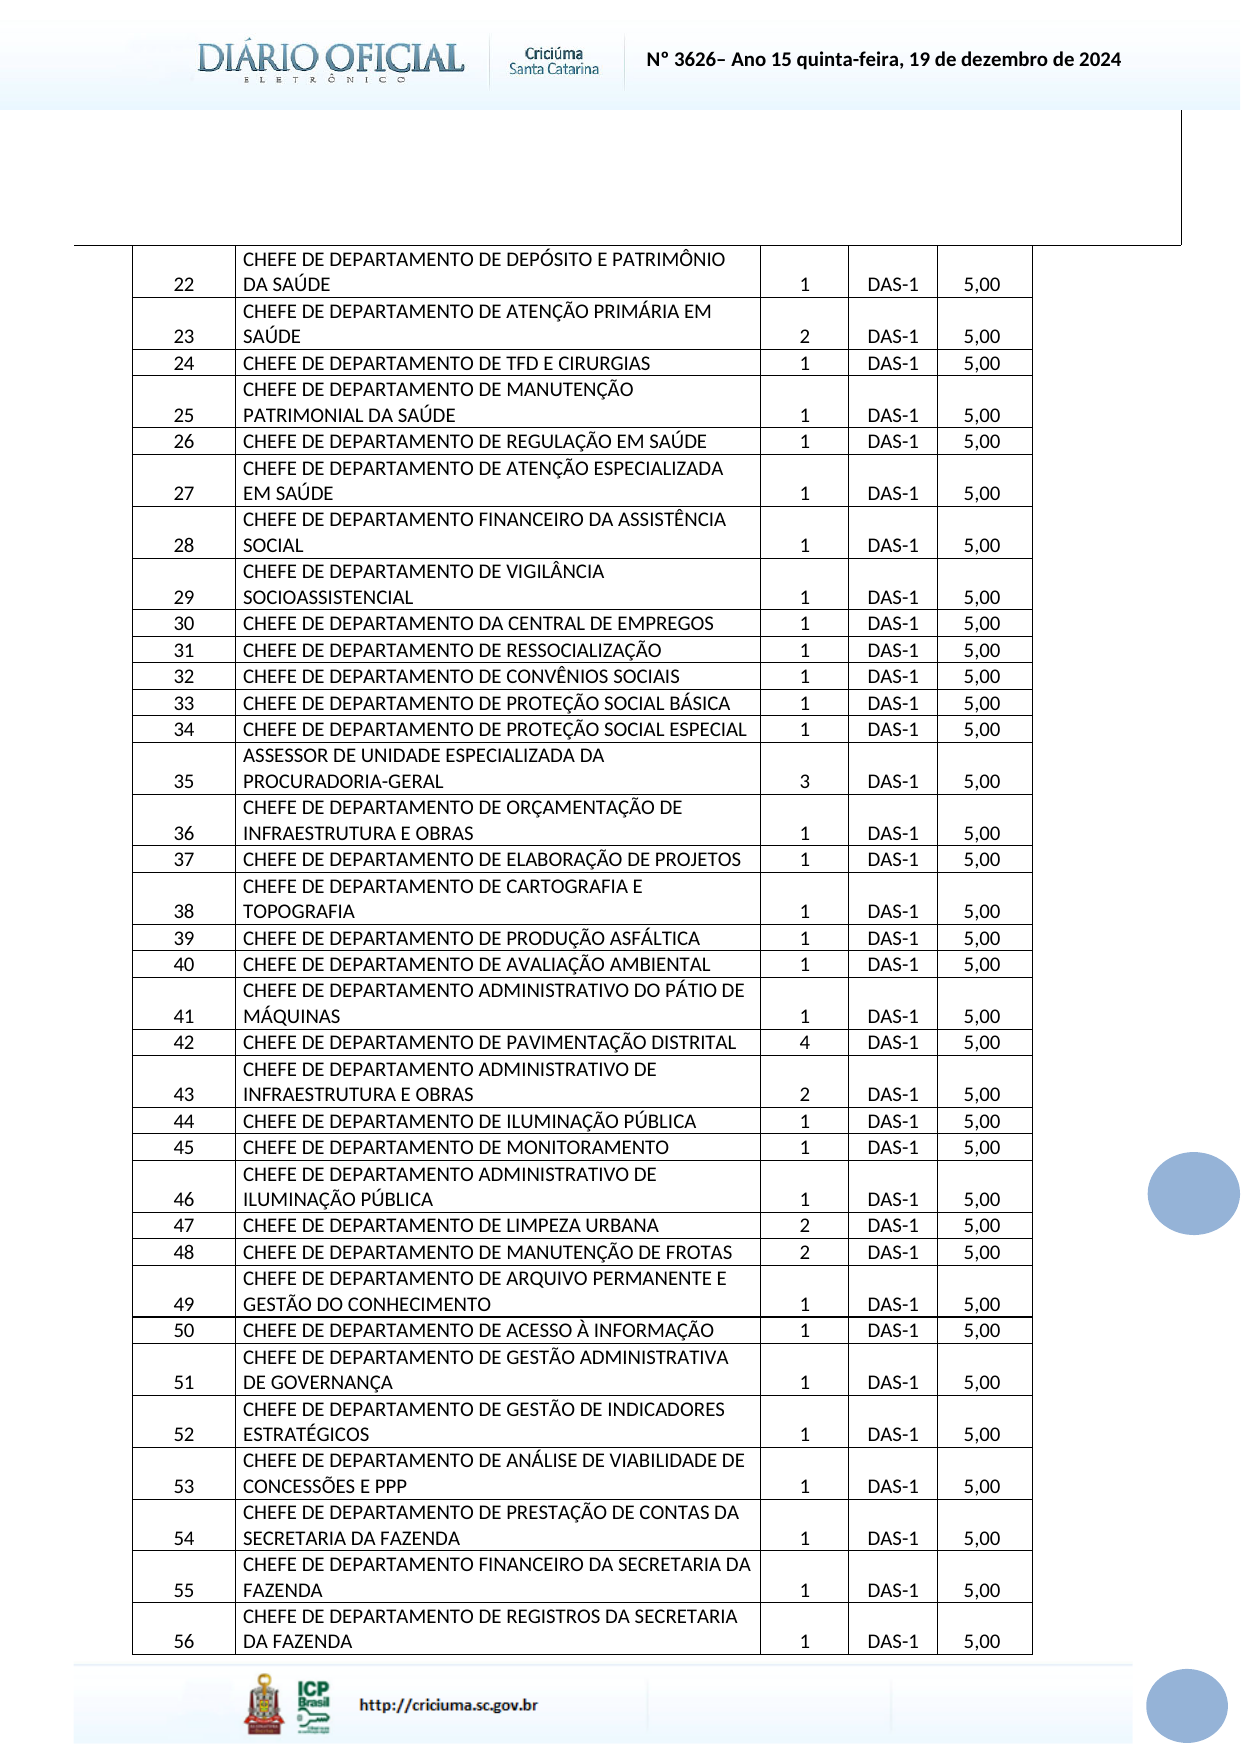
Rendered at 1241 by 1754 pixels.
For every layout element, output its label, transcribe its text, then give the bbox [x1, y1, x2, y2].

table_cell 1 [761, 690, 848, 715]
table_cell CHEFE DE DEPARTAMENTO DE GESTÃO DE INDICADORES ESTRATÉGICOS [236, 1396, 760, 1447]
table_cell DAS-1 [849, 1030, 937, 1055]
table_cell CHEFE DE DEPARTAMENTO DE ILUMINAÇÃO PÚBLICA [236, 1108, 760, 1133]
table_cell 1 [761, 925, 848, 950]
table_cell 2 [761, 1239, 848, 1264]
table_cell 54 [133, 1500, 235, 1550]
table_cell 5,00 [938, 1266, 1032, 1316]
table_cell 4 [761, 1030, 848, 1055]
table_cell 42 [133, 1030, 235, 1055]
table_cell 5,00 [938, 246, 1032, 297]
table_cell CHEFE DE DEPARTAMENTO DE ATENÇÃO PRIMÁRIA EM SAÚDE [236, 298, 760, 349]
table_cell 5,00 [938, 637, 1032, 662]
table_cell 39 [133, 925, 235, 950]
table_cell DAS-1 [849, 376, 937, 427]
table_cell CHEFE DE DEPARTAMENTO ADMINISTRATIVO DO PÁTIO DE MÁQUINAS [236, 978, 760, 1028]
table_cell 1 [761, 1396, 848, 1447]
table_cell CHEFE DE DEPARTAMENTO DE REGULAÇÃO EM SAÚDE [236, 428, 760, 454]
table_cell 55 [133, 1551, 235, 1602]
table_cell 1 [761, 846, 848, 872]
table_cell DAS-1 [849, 716, 937, 742]
table_cell DAS-1 [849, 1603, 937, 1654]
table_cell 5,00 [938, 1318, 1032, 1343]
table_cell DAS-1 [849, 873, 937, 924]
table_cell 5,00 [938, 1030, 1032, 1055]
table_cell CHEFE DE DEPARTAMENTO DE MANUTENÇÃO DE FROTAS [236, 1239, 760, 1264]
table_cell DAS-1 [849, 350, 937, 375]
table_cell DAS-1 [849, 298, 937, 349]
table_cell 5,00 [938, 795, 1032, 845]
table_cell CHEFE DE DEPARTAMENTO DE ANÁLISE DE VIABILIDADE DE CONCESSÕES E PPP [236, 1448, 760, 1498]
table_cell DAS-1 [849, 663, 937, 689]
table_cell 24 [133, 350, 235, 375]
table_cell 37 [133, 846, 235, 872]
table_cell 32 [133, 663, 235, 689]
table_cell 1 [761, 559, 848, 609]
table_cell 5,00 [938, 1500, 1032, 1550]
table_cell 1 [761, 350, 848, 375]
table_cell 1 [761, 1448, 848, 1498]
table_cell 1 [761, 716, 848, 742]
table_cell CHEFE DE DEPARTAMENTO DE PAVIMENTAÇÃO DISTRITAL [236, 1030, 760, 1055]
table_cell 2 [761, 1056, 848, 1107]
table_cell CHEFE DE DEPARTAMENTO DE MONITORAMENTO [236, 1134, 760, 1160]
table_cell 1 [761, 978, 848, 1028]
table_cell 1 [761, 1551, 848, 1602]
table_cell 28 [133, 507, 235, 557]
table_cell DAS-1 [849, 559, 937, 609]
table_cell 41 [133, 978, 235, 1028]
table_cell 1 [761, 507, 848, 557]
table_cell ASSESSOR DE UNIDADE ESPECIALIZADA DA PROCURADORIA-GERAL [236, 743, 760, 793]
table_cell DAS-1 [849, 1396, 937, 1447]
table_cell 51 [133, 1344, 235, 1395]
table_cell CHEFE DE DEPARTAMENTO ADMINISTRATIVO DE INFRAESTRUTURA E OBRAS [236, 1056, 760, 1107]
table_cell 47 [133, 1213, 235, 1238]
table_cell CHEFE DE DEPARTAMENTO DE PROTEÇÃO SOCIAL BÁSICA [236, 690, 760, 715]
table_cell 5,00 [938, 716, 1032, 742]
table_cell 5,00 [938, 1551, 1032, 1602]
table_cell 5,00 [938, 951, 1032, 977]
table_cell DAS-1 [849, 690, 937, 715]
table_cell 5,00 [938, 350, 1032, 375]
table_cell CHEFE DE DEPARTAMENTO DE PRODUÇÃO ASFÁLTICA [236, 925, 760, 950]
table_cell CHEFE DE DEPARTAMENTO DE AVALIAÇÃO AMBIENTAL [236, 951, 760, 977]
table_cell 5,00 [938, 663, 1032, 689]
table_cell 1 [761, 428, 848, 454]
table_cell CHEFE DE DEPARTAMENTO DE CARTOGRAFIA E TOPOGRAFIA [236, 873, 760, 924]
table_cell CHEFE DE DEPARTAMENTO FINANCEIRO DA ASSISTÊNCIA SOCIAL [236, 507, 760, 557]
table_cell 52 [133, 1396, 235, 1447]
table_cell 33 [133, 690, 235, 715]
table_cell CHEFE DE DEPARTAMENTO DE PROTEÇÃO SOCIAL ESPECIAL [236, 716, 760, 742]
table_cell DAS-1 [849, 1344, 937, 1395]
table_cell 1 [761, 246, 848, 297]
table_cell 5,00 [938, 1213, 1032, 1238]
table_cell CHEFE DE DEPARTAMENTO DE DEPÓSITO E PATRIMÔNIO DA SAÚDE [236, 246, 760, 297]
table_cell 45 [133, 1134, 235, 1160]
table_cell 26 [133, 428, 235, 454]
table_cell 48 [133, 1239, 235, 1264]
table_cell CHEFE DE DEPARTAMENTO DE PRESTAÇÃO DE CONTAS DA SECRETARIA DA FAZENDA [236, 1500, 760, 1550]
table_cell 23 [133, 298, 235, 349]
table_cell DAS-1 [849, 925, 937, 950]
table_cell DAS-1 [849, 637, 937, 662]
table_cell CHEFE DE DEPARTAMENTO DE ATENÇÃO ESPECIALIZADA EM SAÚDE [236, 455, 760, 506]
table_cell 1 [761, 795, 848, 845]
table_cell DAS-1 [849, 951, 937, 977]
table_cell CHEFE DE DEPARTAMENTO DE ORÇAMENTAÇÃO DE INFRAESTRUTURA E OBRAS [236, 795, 760, 845]
table_cell 38 [133, 873, 235, 924]
table_cell 5,00 [938, 559, 1032, 609]
table_cell DAS-1 [849, 246, 937, 297]
table_cell 5,00 [938, 1239, 1032, 1264]
table_cell DAS-1 [849, 1318, 937, 1343]
table_cell 1 [761, 1108, 848, 1133]
table_cell 44 [133, 1108, 235, 1133]
table_cell 1 [761, 663, 848, 689]
table_cell 1 [761, 1344, 848, 1395]
table_cell CHEFE DE DEPARTAMENTO DE LIMPEZA URBANA [236, 1213, 760, 1238]
table_cell CHEFE DE DEPARTAMENTO FINANCEIRO DA SECRETARIA DA FAZENDA [236, 1551, 760, 1602]
table_cell 5,00 [938, 873, 1032, 924]
table_cell CHEFE DE DEPARTAMENTO DE MANUTENÇÃO PATRIMONIAL DA SAÚDE [236, 376, 760, 427]
table_cell 5,00 [938, 1396, 1032, 1447]
table_cell 40 [133, 951, 235, 977]
table_cell DAS-1 [849, 455, 937, 506]
table_cell DAS-1 [849, 428, 937, 454]
table_cell 5,00 [938, 1344, 1032, 1395]
table_cell 5,00 [938, 846, 1032, 872]
table_cell 1 [761, 1318, 848, 1343]
table_cell DAS-1 [849, 1161, 937, 1212]
table_cell DAS-1 [849, 1134, 937, 1160]
table_cell 5,00 [938, 610, 1032, 636]
table_cell 2 [761, 298, 848, 349]
table_cell 43 [133, 1056, 235, 1107]
table_cell 31 [133, 637, 235, 662]
table_cell DAS-1 [849, 1500, 937, 1550]
table_cell 35 [133, 743, 235, 793]
table_cell 53 [133, 1448, 235, 1498]
table_cell CHEFE DE DEPARTAMENTO DE ACESSO À INFORMAÇÃO [236, 1318, 760, 1343]
table_cell 27 [133, 455, 235, 506]
table_cell 1 [761, 1266, 848, 1316]
table_cell 1 [761, 873, 848, 924]
table_cell CHEFE DE DEPARTAMENTO DE GESTÃO ADMINISTRATIVA DE GOVERNANÇA [236, 1344, 760, 1395]
table_cell 22 [133, 246, 235, 297]
table_cell CHEFE DE DEPARTAMENTO DE ARQUIVO PERMANENTE E GESTÃO DO CONHECIMENTO [236, 1266, 760, 1316]
table_cell CHEFE DE DEPARTAMENTO ADMINISTRATIVO DE ILUMINAÇÃO PÚBLICA [236, 1161, 760, 1212]
table_cell 5,00 [938, 455, 1032, 506]
table_cell 5,00 [938, 1161, 1032, 1212]
table_cell CHEFE DE DEPARTAMENTO DE ELABORAÇÃO DE PROJETOS [236, 846, 760, 872]
table_cell DAS-1 [849, 743, 937, 793]
table_cell 25 [133, 376, 235, 427]
table_cell DAS-1 [849, 846, 937, 872]
table_cell CHEFE DE DEPARTAMENTO DE CONVÊNIOS SOCIAIS [236, 663, 760, 689]
table_cell 1 [761, 455, 848, 506]
table_cell 5,00 [938, 1603, 1032, 1654]
table_cell 5,00 [938, 428, 1032, 454]
table_cell 5,00 [938, 507, 1032, 557]
table_cell CHEFE DE DEPARTAMENTO DE REGISTROS DA SECRETARIA DA FAZENDA [236, 1603, 760, 1654]
table_cell 1 [761, 951, 848, 977]
table_cell DAS-1 [849, 1551, 937, 1602]
table_cell 5,00 [938, 1056, 1032, 1107]
table_cell 5,00 [938, 298, 1032, 349]
table_cell DAS-1 [849, 795, 937, 845]
table_cell 1 [761, 637, 848, 662]
table_cell 5,00 [938, 1108, 1032, 1133]
table_cell 5,00 [938, 1134, 1032, 1160]
table_cell 36 [133, 795, 235, 845]
table_cell DAS-1 [849, 1108, 937, 1133]
table_cell DAS-1 [849, 1056, 937, 1107]
table_cell DAS-1 [849, 978, 937, 1028]
table_cell CHEFE DE DEPARTAMENTO DA CENTRAL DE EMPREGOS [236, 610, 760, 636]
table_cell DAS-1 [849, 610, 937, 636]
table_cell 1 [761, 1161, 848, 1212]
table_cell 56 [133, 1603, 235, 1654]
table_cell DAS-1 [849, 1448, 937, 1498]
table_cell 1 [761, 1603, 848, 1654]
table_cell DAS-1 [849, 507, 937, 557]
table_cell 5,00 [938, 1448, 1032, 1498]
table_cell DAS-1 [849, 1213, 937, 1238]
table_cell 50 [133, 1318, 235, 1343]
table_cell 29 [133, 559, 235, 609]
table_cell 2 [761, 1213, 848, 1238]
table_cell DAS-1 [849, 1239, 937, 1264]
table_cell 5,00 [938, 690, 1032, 715]
table_cell 1 [761, 1500, 848, 1550]
table_cell 1 [761, 610, 848, 636]
table_cell 5,00 [938, 376, 1032, 427]
table_cell 46 [133, 1161, 235, 1212]
table_cell 1 [761, 376, 848, 427]
table_cell 1 [761, 1134, 848, 1160]
table_cell 34 [133, 716, 235, 742]
table_cell 49 [133, 1266, 235, 1316]
table_cell CHEFE DE DEPARTAMENTO DE VIGILÂNCIA SOCIOASSISTENCIAL [236, 559, 760, 609]
table_cell DAS-1 [849, 1266, 937, 1316]
table_cell 5,00 [938, 743, 1032, 793]
table_cell 30 [133, 610, 235, 636]
table_cell 5,00 [938, 978, 1032, 1028]
table_cell CHEFE DE DEPARTAMENTO DE TFD E CIRURGIAS [236, 350, 760, 375]
table_cell CHEFE DE DEPARTAMENTO DE RESSOCIALIZAÇÃO [236, 637, 760, 662]
table_cell 3 [761, 743, 848, 793]
table_cell 5,00 [938, 925, 1032, 950]
